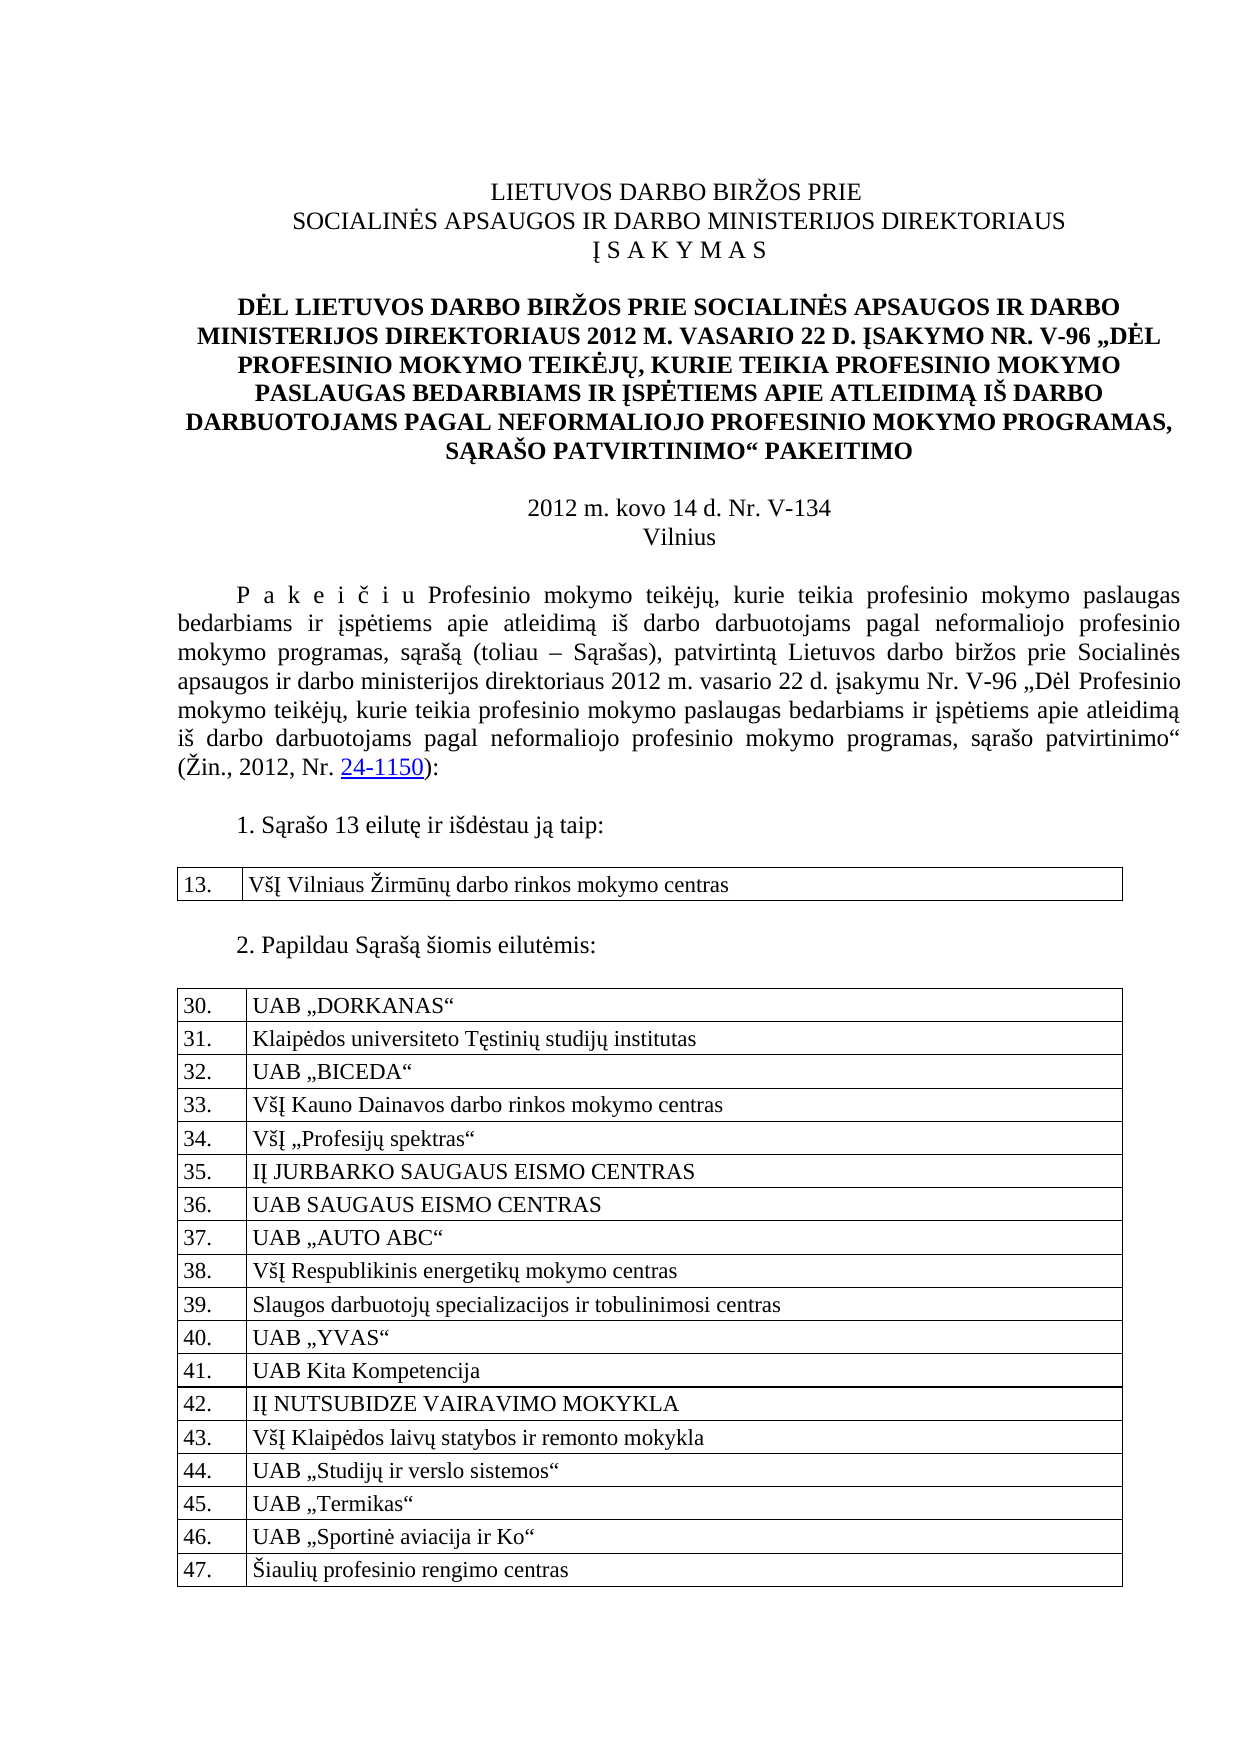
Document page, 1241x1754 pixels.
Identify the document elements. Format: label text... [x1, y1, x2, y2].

table_cell 37. [178, 1221, 246, 1253]
text Vilnius [177, 522, 1181, 551]
table_cell 34. [178, 1122, 246, 1154]
table_cell 36. [178, 1188, 246, 1220]
text socialinės apsaugos ir darbo ministerijos DIREKTORIAUS [177, 206, 1181, 235]
table_header 30. [178, 989, 246, 1021]
table_cell 41. [178, 1354, 246, 1386]
table_header UAB „DORKANAS“ [247, 989, 1122, 1021]
text 2. Papildau Sąrašą šiomis eilutėmis: [177, 930, 1181, 959]
table_cell 47. [178, 1554, 246, 1586]
table_cell 33. [178, 1089, 246, 1121]
table_cell 32. [178, 1055, 246, 1087]
table_cell 42. [178, 1388, 246, 1420]
table_cell Šiaulių profesinio rengimo centras [247, 1554, 1122, 1586]
table_cell UAB „Sportinė aviacija ir Ko“ [247, 1520, 1122, 1553]
table_cell Klaipėdos universiteto Tęstinių studijų institutas [247, 1022, 1122, 1054]
table_cell 46. [178, 1520, 246, 1553]
table_cell 38. [178, 1255, 246, 1287]
table_cell UAB „Studijų ir verslo sistemos“ [247, 1454, 1122, 1486]
table_cell 31. [178, 1022, 246, 1054]
text Į S A K Y M A S [177, 235, 1181, 263]
table_cell 39. [178, 1288, 246, 1320]
text DĖL Lietuvos darbo biržos prie socialinės apsaugos ir darbo ministerijos direktoriaus 2012 m. vasario 22 d. įsakymo Nr. V-96 „Dėl Profesinio mokymo teikėjų, kurie teikia profesinio mokymo paslaugas bedarbiams ir įspėtiems apie atleidimą iš darbo darbuotojams pagal Neformaliojo profesinio mokymo programas, sąrašo patvirtinimo“ pakeitimo [177, 292, 1181, 465]
table_header VšĮ Vilniaus Žirmūnų darbo rinkos mokymo centras [243, 868, 1122, 900]
table_cell UAB SAUGAUS EISMO CENTRAS [247, 1188, 1122, 1220]
table_cell UAB „YVAS“ [247, 1321, 1122, 1353]
table_cell 40. [178, 1321, 246, 1353]
table_cell 35. [178, 1155, 246, 1187]
text P a k e i č i u Profesinio mokymo teikėjų, kurie teikia profesinio mokymo paslaugas bedarbiams ir įspėtiems apie atleidimą iš darbo darbuotojams pagal neformaliojo profesinio mokymo programas, sąrašą (toliau – Sąrašas), patvirtintą Lietuvos darbo biržos prie Socialinės apsaugos ir darbo ministerijos direktoriaus 2012 m. vasario 22 d. įsakymu Nr. V-96 „Dėl profesinio mokymo teikėjų, kurie teikia profesinio mokymo paslaugas bedarbiams ir įspėtiems apie atleidimą iš darbo darbuotojams pagal neformaliojo profesinio mokymo programas, sąrašo patvirtinimo“ (Žin., 2012, Nr. 24-1150): [177, 580, 1181, 781]
table_cell UAB „AUTO ABC“ [247, 1221, 1122, 1253]
table_cell UAB „Termikas“ [247, 1487, 1122, 1519]
table_cell VšĮ „Profesijų spektras“ [247, 1122, 1122, 1154]
table_cell UAB Kita Kompetencija [247, 1354, 1122, 1386]
table_cell UAB „BICEDA“ [247, 1055, 1122, 1087]
table_cell VšĮ Kauno Dainavos darbo rinkos mokymo centras [247, 1089, 1122, 1121]
table_cell VšĮ Respublikinis energetikų mokymo centras [247, 1255, 1122, 1287]
table_cell Slaugos darbuotojų specializacijos ir tobulinimosi centras [247, 1288, 1122, 1320]
table_header 13. [178, 868, 242, 900]
table_cell IĮ NUTSUBIDZE VAIRAVIMO MOKYKLA [247, 1388, 1122, 1420]
text LIETUVOS DARBO BIRŽOS prie [177, 177, 1181, 206]
table_cell 45. [178, 1487, 246, 1519]
table_cell IĮ JURBARKO SAUGAUS EISMO CENTRAS [247, 1155, 1122, 1187]
text 2012 m. kovo 14 d. Nr. V-134 [177, 493, 1181, 522]
table_cell VšĮ Klaipėdos laivų statybos ir remonto mokykla [247, 1421, 1122, 1453]
table_cell 43. [178, 1421, 246, 1453]
table_cell 44. [178, 1454, 246, 1486]
text 1. Sąrašo 13 eilutę ir išdėstau ją taip: [177, 810, 1181, 838]
